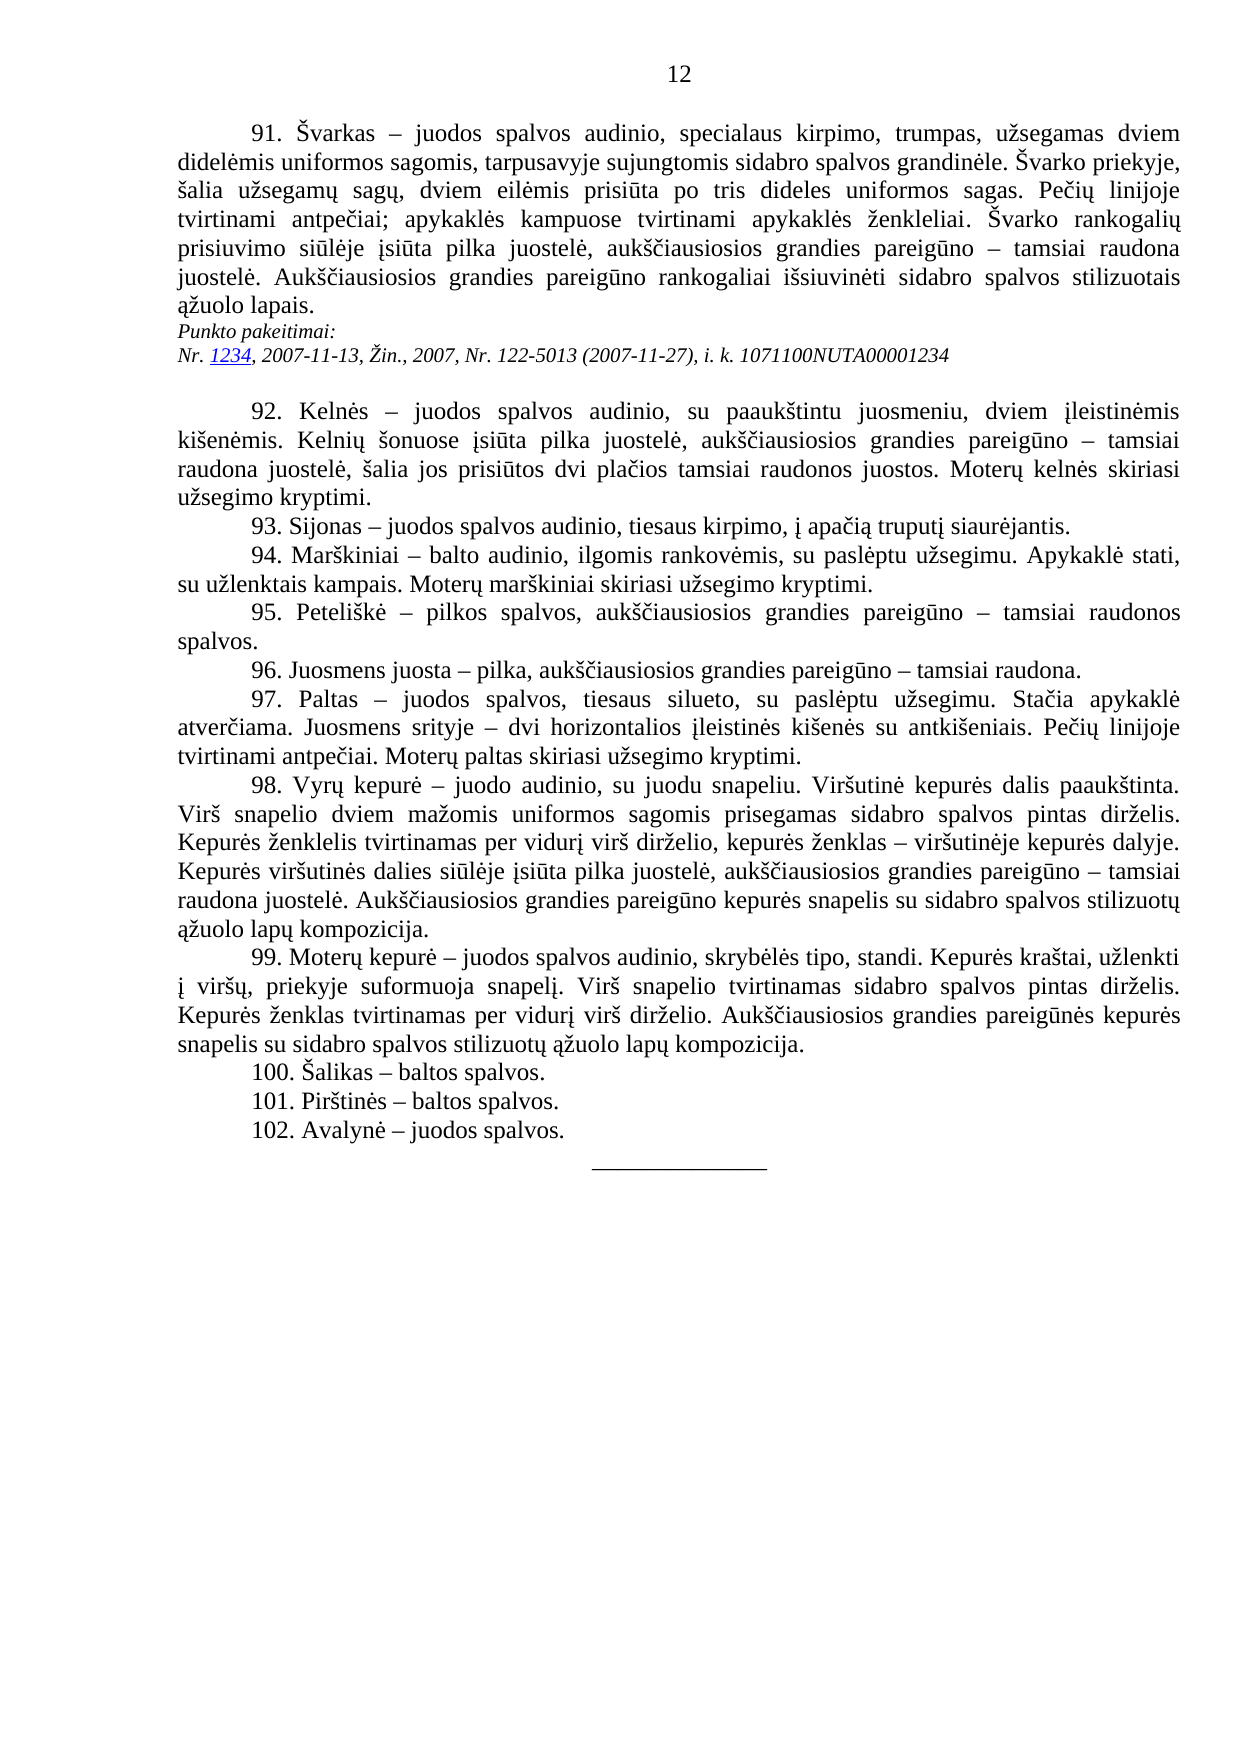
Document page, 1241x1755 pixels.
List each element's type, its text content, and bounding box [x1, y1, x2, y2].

text 94. Marškiniai – balto audinio, ilgomis rankovėmis, su paslėptu užsegimu. Apykaklė stati, su užlenktais kampais. Moterų marškiniai skiriasi užsegimo kryptimi. [177, 540, 1181, 597]
text 98. Vyrų kepurė – juodo audinio, su juodu snapeliu. Viršutinė kepurės dalis paaukštinta. Virš snapelio dviem mažomis uniformos sagomis prisegamas sidabro spalvos pintas dirželis. Kepurės ženklelis tvirtinamas per vidurį virš dirželio, kepurės ženklas – viršutinėje kepurės dalyje. Kepurės viršutinės dalies siūlėje įsiūta pilka juostelė, aukščiausiosios grandies pareigūno – tamsiai raudona juostelė. Aukščiausiosios grandies pareigūno kepurės snapelis su sidabro spalvos stilizuotų ąžuolo lapų kompozicija. [177, 770, 1181, 942]
text ______________ [177, 1144, 1181, 1172]
text 93. Sijonas – juodos spalvos audinio, tiesaus kirpimo, į apačią truputį siaurėjantis. [177, 511, 1181, 540]
text Nr. 1234, 2007-11-13, Žin., 2007, Nr. 122-5013 (2007-11-27), i. k. 1071100NUTA00001234 [177, 343, 1181, 367]
text 92. Kelnės – juodos spalvos audinio, su paaukštintu juosmeniu, dviem įleistinėmis kišenėmis. Kelnių šonuose įsiūta pilka juostelė, aukščiausiosios grandies pareigūno – tamsiai raudona juostelė, šalia jos prisiūtos dvi plačios tamsiai raudonos juostos. Moterų kelnės skiriasi užsegimo kryptimi. [177, 396, 1181, 511]
text 97. Paltas – juodos spalvos, tiesaus silueto, su paslėptu užsegimu. Stačia apykaklė atverčiama. Juosmens srityje – dvi horizontalios įleistinės kišenės su antkišeniais. Pečių linijoje tvirtinami antpečiai. Moterų paltas skiriasi užsegimo kryptimi. [177, 684, 1181, 770]
text 95. Peteliškė – pilkos spalvos, aukščiausiosios grandies pareigūno – tamsiai raudonos spalvos. [177, 597, 1181, 655]
text 96. Juosmens juosta – pilka, aukščiausiosios grandies pareigūno – tamsiai raudona. [177, 655, 1181, 684]
text Punkto pakeitimai: [177, 319, 1181, 343]
text 91. Švarkas – juodos spalvos audinio, specialaus kirpimo, trumpas, užsegamas dviem didelėmis uniformos sagomis, tarpusavyje sujungtomis sidabro spalvos grandinėle. Švarko priekyje, šalia užsegamų sagų, dviem eilėmis prisiūta po tris dideles uniformos sagas. Pečių linijoje tvirtinami antpečiai; apykaklės kampuose tvirtinami apykaklės ženkleliai. Švarko rankogalių prisiuvimo siūlėje įsiūta pilka juostelė, aukščiausiosios grandies pareigūno – tamsiai raudona juostelė. Aukščiausiosios grandies pareigūno rankogaliai išsiuvinėti sidabro spalvos stilizuotais ąžuolo lapais. [177, 118, 1181, 319]
text 101. Pirštinės – baltos spalvos. [177, 1086, 1181, 1115]
text 99. Moterų kepurė – juodos spalvos audinio, skrybėlės tipo, standi. Kepurės kraštai, užlenkti į viršų, priekyje suformuoja snapelį. Virš snapelio tvirtinamas sidabro spalvos pintas dirželis. Kepurės ženklas tvirtinamas per vidurį virš dirželio. Aukščiausiosios grandies pareigūnės kepurės snapelis su sidabro spalvos stilizuotų ąžuolo lapų kompozicija. [177, 942, 1181, 1057]
text 102. Avalynė – juodos spalvos. [177, 1115, 1181, 1144]
text 100. Šalikas – baltos spalvos. [177, 1057, 1181, 1086]
